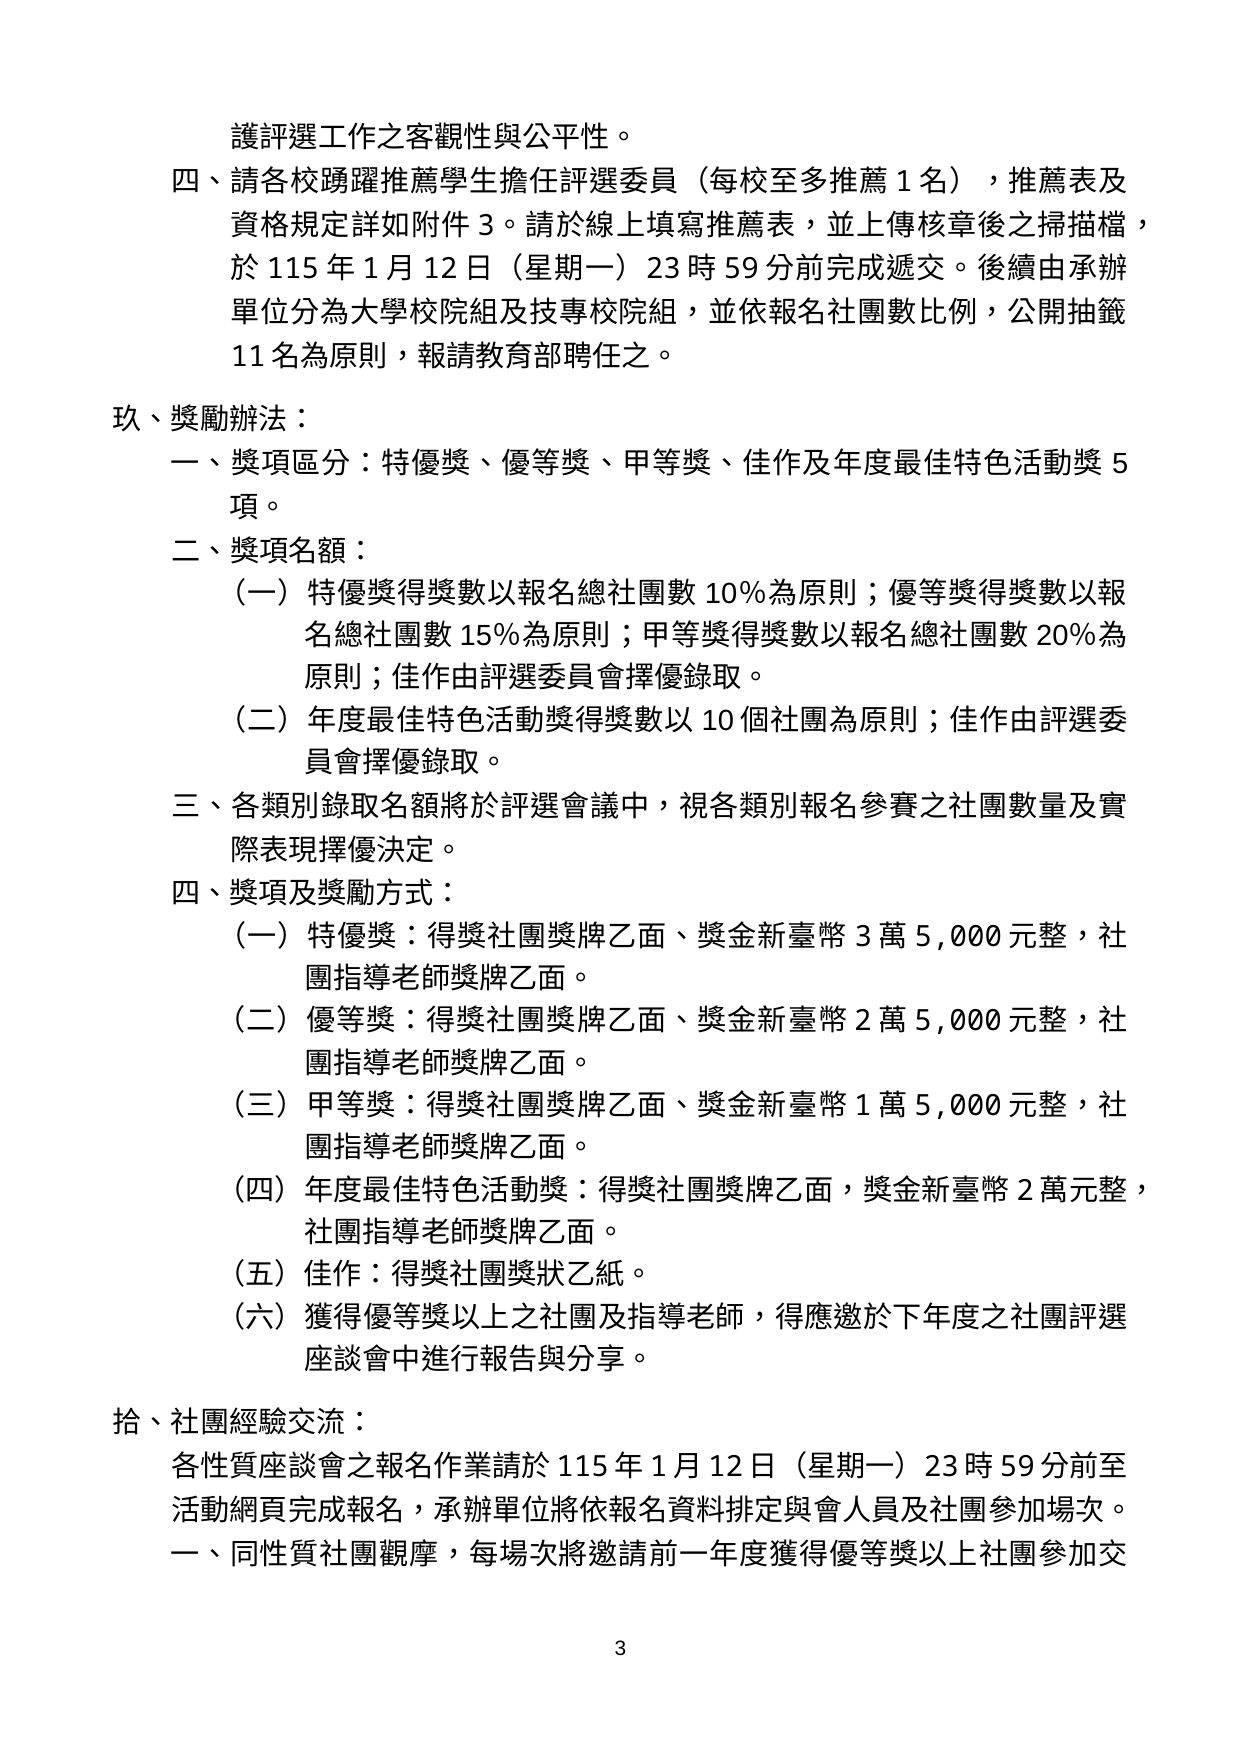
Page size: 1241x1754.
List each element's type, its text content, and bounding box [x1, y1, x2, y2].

text 四、請各校踴躍推薦學生擔任評選委員（每校至多推薦1名），推薦表及資格規定詳如附件3。請於線上填寫推薦表，並上傳核章後之掃描檔，於115年1月12日（星期一）23時59分前完成遞交。後續由承辦單位分為大學校院組及技專校院組，並依報名社團數比例，公開抽籤11名為原則，報請教育部聘任之。 [171, 156, 1128, 375]
text （四）年度最佳特色活動獎：得獎社團獎牌乙面，獎金新臺幣2萬元整，社團指導老師獎牌乙面。 [216, 1166, 1128, 1251]
text （六）獲得優等獎以上之社團及指導老師，得應邀於下年度之社團評選座談會中進行報告與分享。 [216, 1293, 1128, 1378]
text （二）優等獎：得獎社團獎牌乙面、獎金新臺幣2萬5,000元整，社團指導老師獎牌乙面。 [216, 997, 1128, 1082]
text 三、各類別錄取名額將於評選會議中，視各類別報名參賽之社團數量及實際表現擇優決定。 [171, 781, 1128, 868]
text （二）年度最佳特色活動獎得獎數以10個社團為原則；佳作由評選委員會擇優錄取。 [217, 696, 1128, 781]
text 四、獎項及獎勵方式： [171, 868, 1128, 912]
text 一、獎項區分：特優獎、優等獎、甲等獎、佳作及年度最佳特色活動獎5項。 [171, 438, 1128, 526]
text 拾、社團經驗交流： [112, 1398, 1128, 1441]
text 各性質座談會之報名作業請於115年1月12日（星期一）23時59分前至活動網頁完成報名，承辦單位將依報名資料排定與會人員及社團參加場次。 [171, 1441, 1128, 1529]
text （一）特優獎得獎數以報名總社團數10％為原則；優等獎得獎數以報名總社團數15％為原則；甲等獎得獎數以報名總社團數20％為原則；佳作由評選委員會擇優錄取。 [217, 569, 1128, 696]
text 玖、獎勵辦法： [112, 394, 1128, 438]
text （三）甲等獎：得獎社團獎牌乙面、獎金新臺幣1萬5,000元整，社團指導老師獎牌乙面。 [216, 1082, 1128, 1166]
text （五）佳作：得獎社團獎狀乙紙。 [216, 1251, 1128, 1293]
text 二、獎項名額： [171, 526, 1128, 569]
text （一）特優獎：得獎社團獎牌乙面、獎金新臺幣3萬5,000元整，社團指導老師獎牌乙面。 [217, 912, 1128, 997]
text 一、同性質社團觀摩，每場次將邀請前一年度獲得優等獎以上社團參加交 [170, 1529, 1128, 1573]
text 護評選工作之客觀性與公平性。 [171, 112, 1128, 156]
